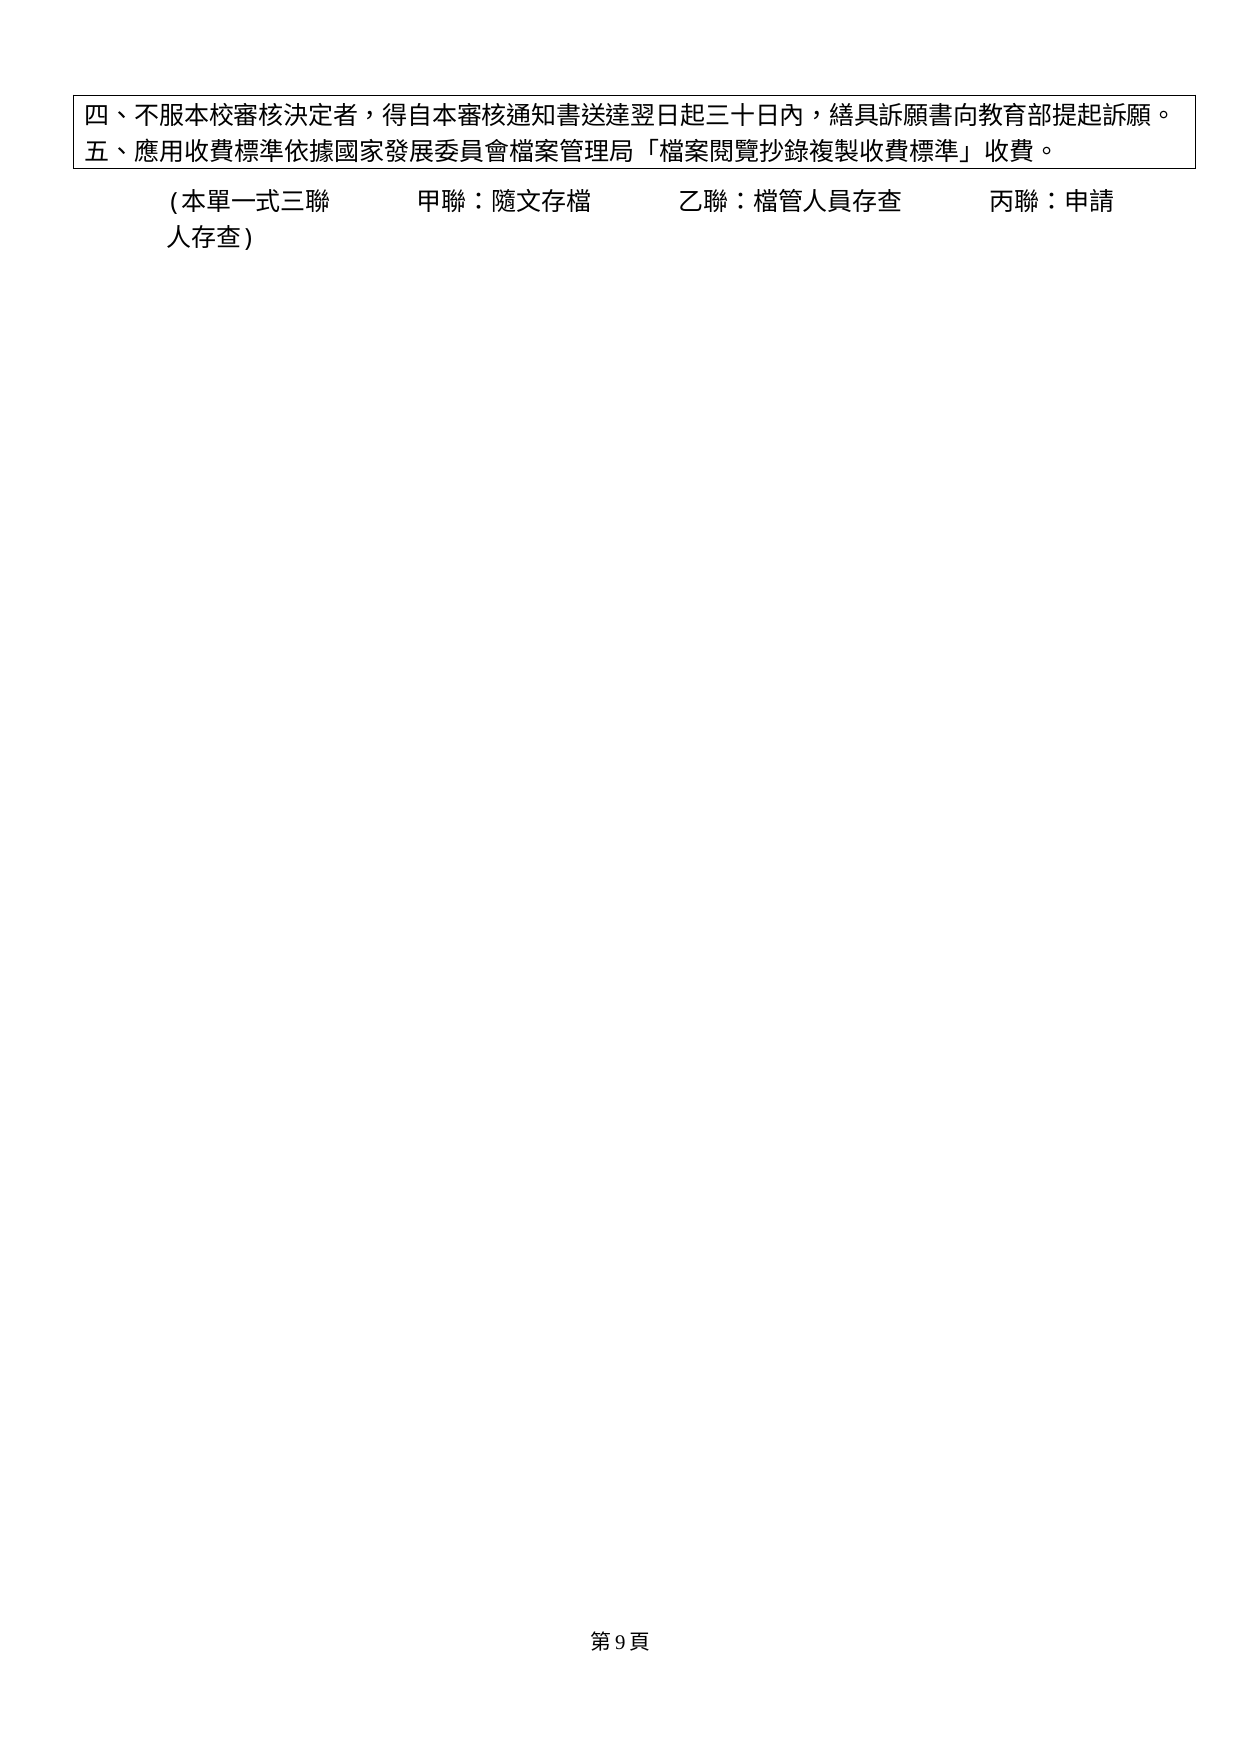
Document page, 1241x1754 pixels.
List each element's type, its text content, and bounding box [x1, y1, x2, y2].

text (本單一式三聯 甲聯：隨文存檔 乙聯：檔管人員存查 丙聯：申請人存查) [166, 182, 1134, 254]
table_cell 四、不服本校審核決定者，得自本審核通知書送達翌日起三十日內，繕具訴願書向教育部提起訴願。 五、應用收費標準依據國家發展委員會檔案管理局「檔案閱覽抄錄複製收費標準」收費。 [74, 96, 1195, 168]
